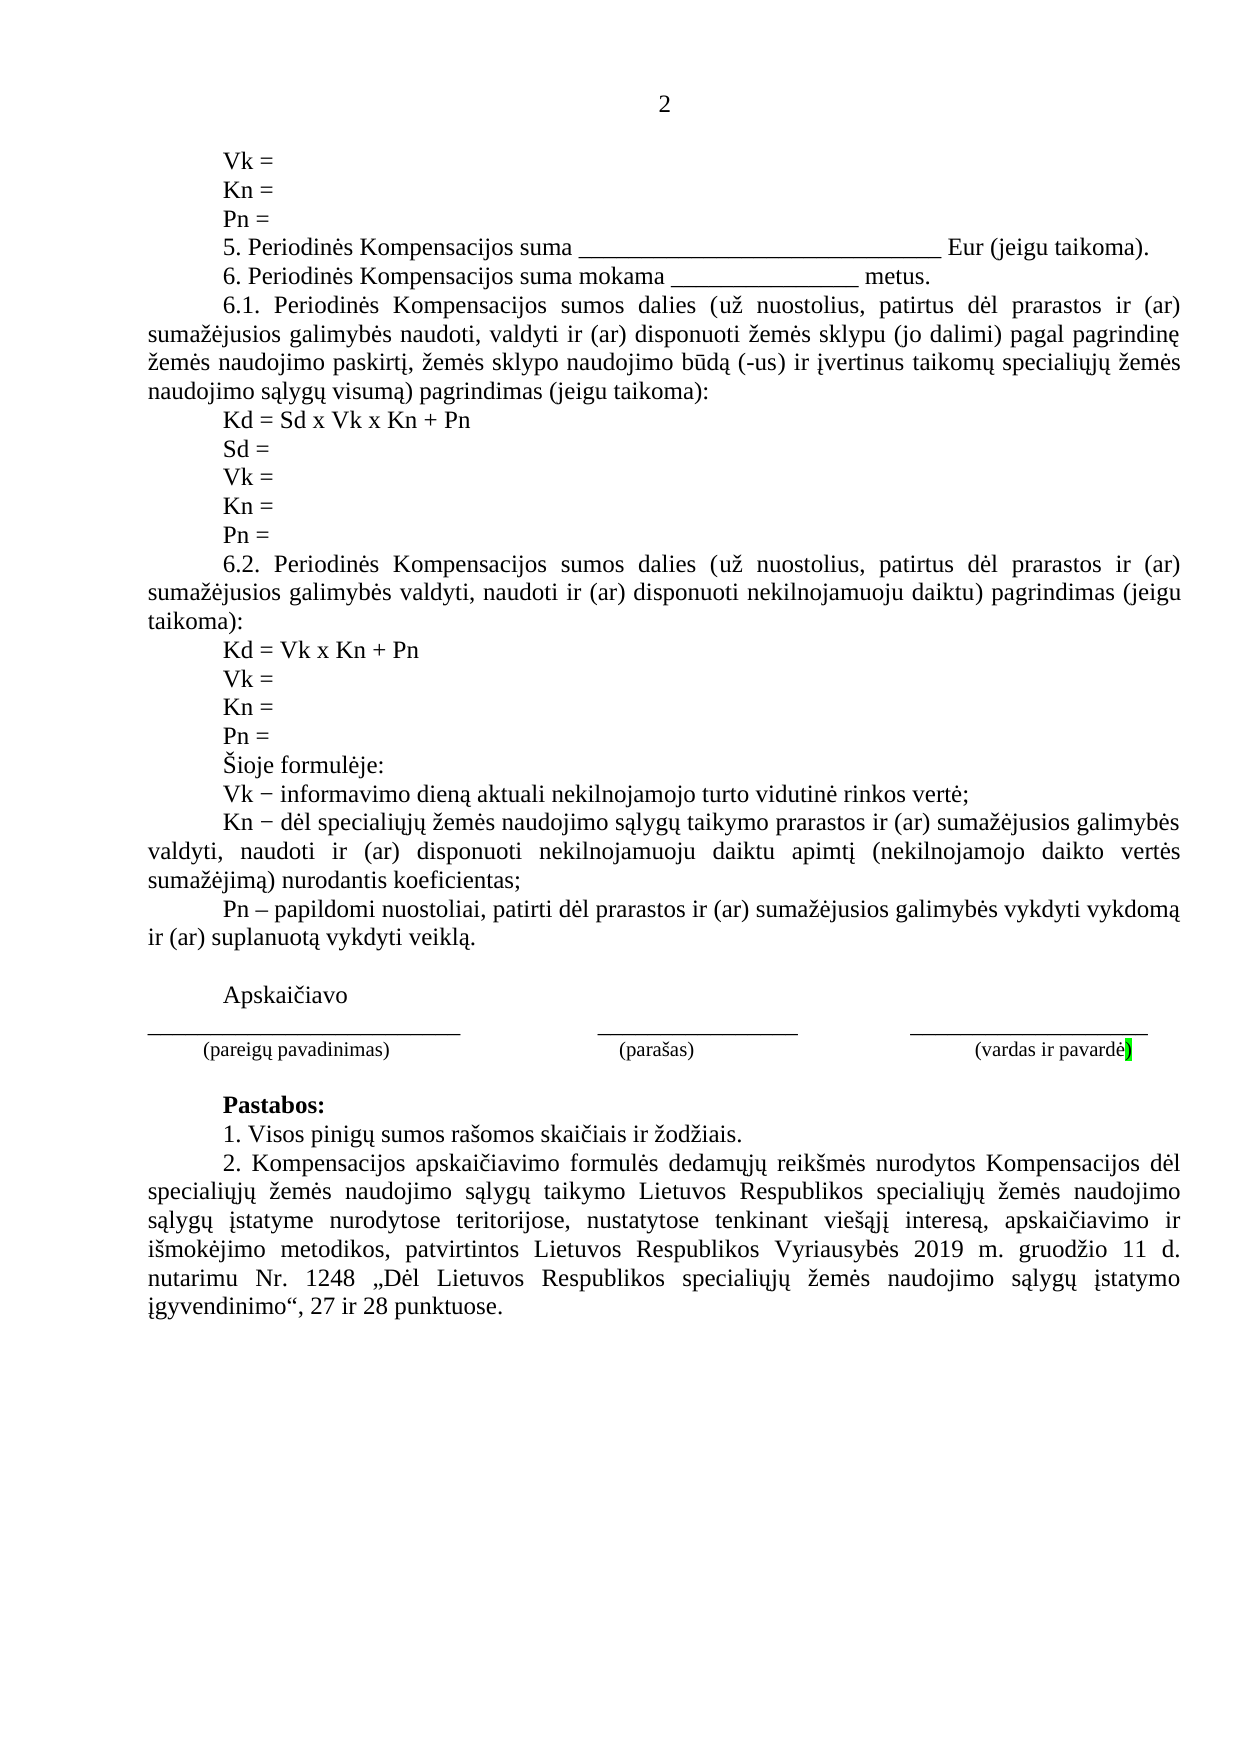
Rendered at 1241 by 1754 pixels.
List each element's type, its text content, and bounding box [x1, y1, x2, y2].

text Vk = [148, 146, 1181, 175]
text Kn = [148, 491, 1181, 520]
text 2. Kompensacijos apskaičiavimo formulės dedamųjų reikšmės nurodytos Kompensacijos dėl specialiųjų žemės naudojimo sąlygų taikymo Lietuvos Respublikos specialiųjų žemės naudojimo sąlygų įstatyme nurodytose teritorijose, nustatytose tenkinant viešąjį interesą, apskaičiavimo ir išmokėjimo metodikos, patvirtintos Lietuvos Respublikos Vyriausybės 2019 m. gruodžio 11 d. nutarimu Nr. 1248 „Dėl Lietuvos Respublikos specialiųjų žemės naudojimo sąlygų įstatymo įgyvendinimo“, 27 ir 28 punktuose. [148, 1148, 1181, 1320]
text 6.1. Periodinės Kompensacijos sumos dalies (už nuostolius, patirtus dėl prarastos ir (ar) sumažėjusios galimybės naudoti, valdyti ir (ar) disponuoti žemės sklypu (jo dalimi) pagal pagrindinę žemės naudojimo paskirtį, žemės sklypo naudojimo būdą (-us) ir įvertinus taikomų specialiųjų žemės naudojimo sąlygų visumą) pagrindimas (jeigu taikoma): [148, 290, 1181, 405]
text 6.2. Periodinės Kompensacijos sumos dalies (už nuostolius, patirtus dėl prarastos ir (ar) sumažėjusios galimybės valdyti, naudoti ir (ar) disponuoti nekilnojamuoju daiktu) pagrindimas (jeigu taikoma): [148, 549, 1181, 635]
text Kn − dėl specialiųjų žemės naudojimo sąlygų taikymo prarastos ir (ar) sumažėjusios galimybės valdyti, naudoti ir (ar) disponuoti nekilnojamuoju daiktu apimtį (nekilnojamojo daikto vertės sumažėjimą) nurodantis koeficientas; [148, 807, 1181, 894]
text Šioje formulėje: [148, 750, 1181, 779]
text Apskaičiavo [148, 980, 1181, 1009]
text Kn = [148, 692, 1181, 721]
text Vk − informavimo dieną aktuali nekilnojamojo turto vidutinė rinkos vertė; [148, 779, 1181, 807]
text Vk = [148, 664, 1181, 692]
text Kn = [148, 175, 1181, 204]
text 6. Periodinės Kompensacijos suma mokama _______________ metus. [148, 261, 1181, 290]
text Pn = [148, 204, 1181, 232]
text Kd = Vk x Kn + Pn [148, 635, 1181, 664]
text Kd = Sd x Vk x Kn + Pn [148, 405, 1181, 434]
text Pn – papildomi nuostoliai, patirti dėl prarastos ir (ar) sumažėjusios galimybės vykdyti vykdomą ir (ar) suplanuotą vykdyti veiklą. [148, 894, 1181, 951]
text Sd = [148, 434, 1181, 462]
text 5. Periodinės Kompensacijos suma _____________________________ Eur (jeigu taikoma). [148, 232, 1181, 261]
text Pastabos: [148, 1090, 1181, 1119]
text Pn = [148, 721, 1181, 750]
text _________________________ ________________ ___________________ [148, 1009, 1181, 1037]
text Vk = [148, 462, 1181, 491]
text 1. Visos pinigų sumos rašomos skaičiais ir žodžiais. [148, 1119, 1181, 1148]
text Pn = [148, 520, 1181, 549]
text (pareigų pavadinimas) (parašas) (vardas ir pavardė) [148, 1037, 1181, 1061]
